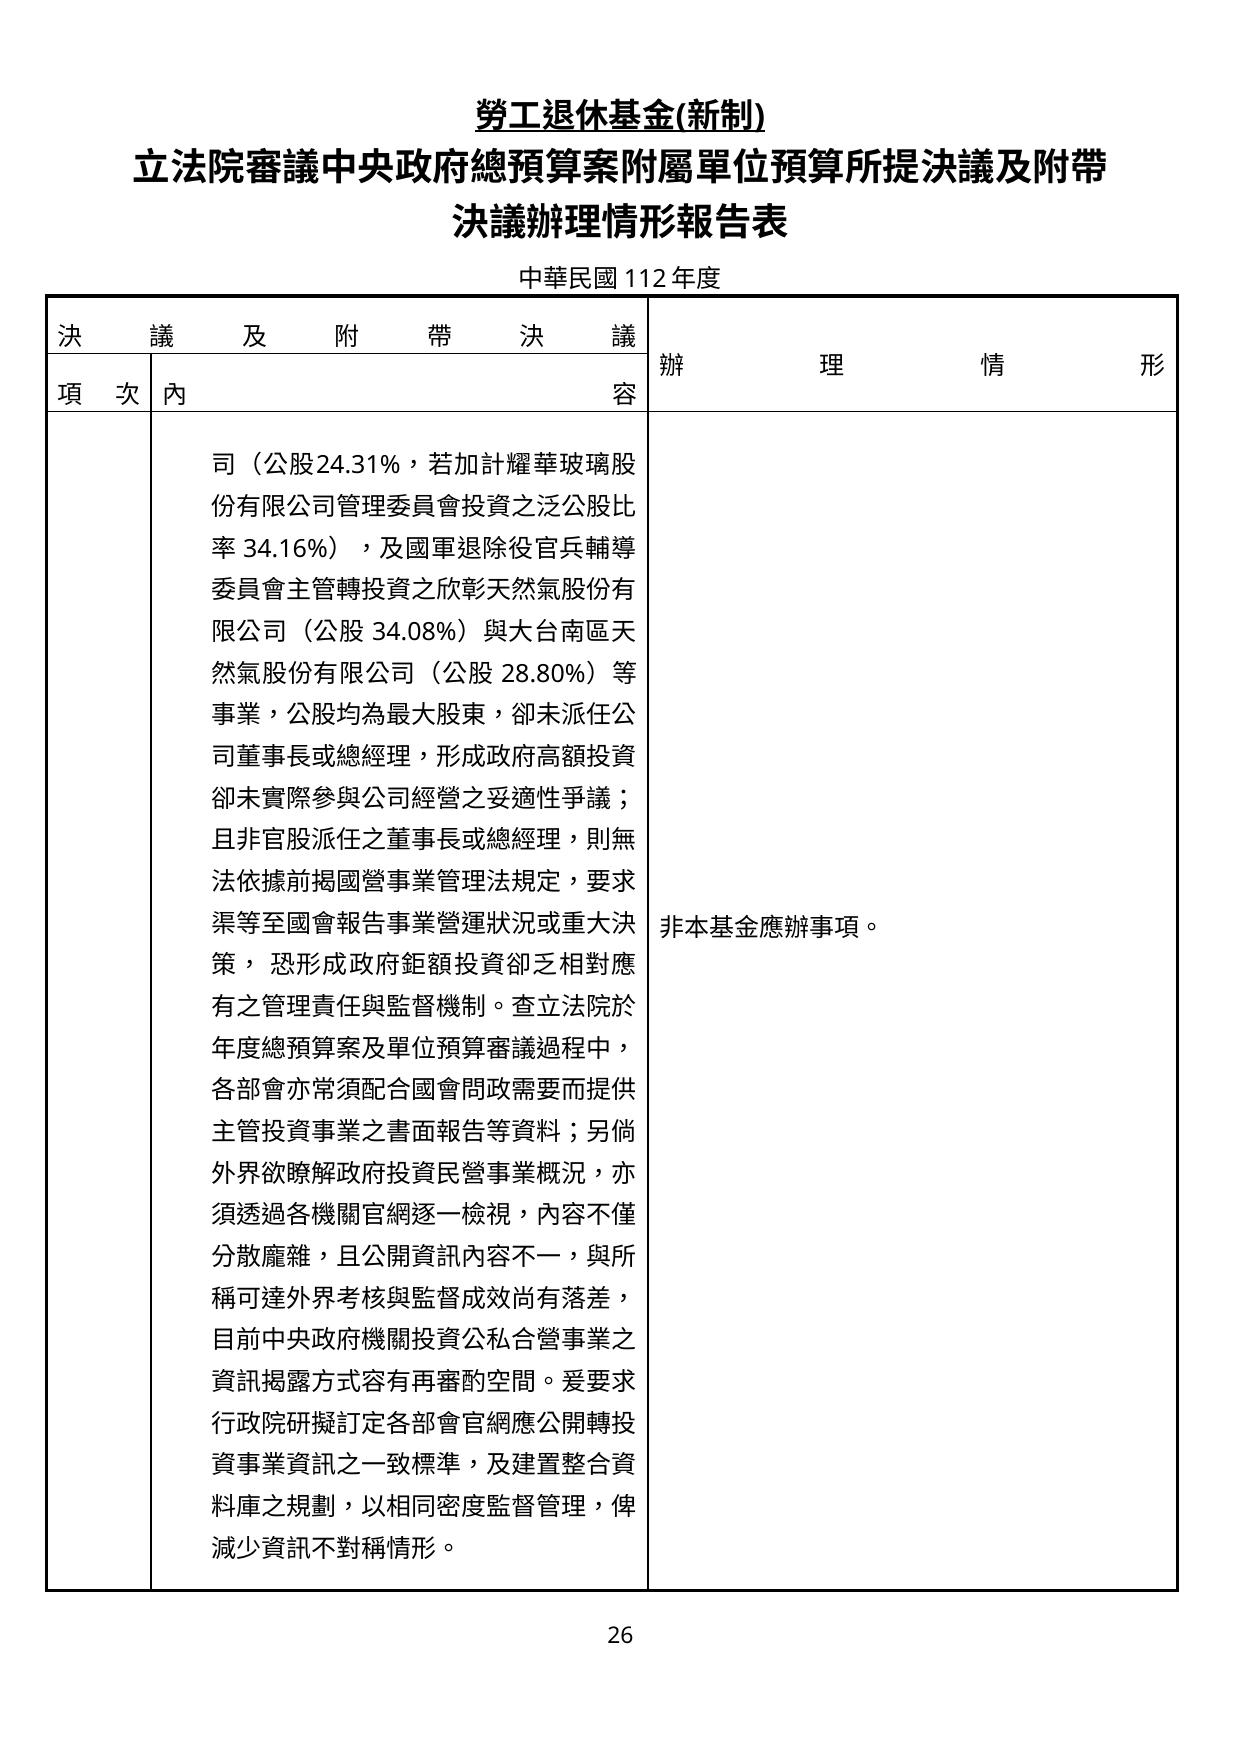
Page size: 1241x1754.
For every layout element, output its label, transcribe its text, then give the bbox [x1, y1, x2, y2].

table_header 辦理情形 [649, 298, 1176, 411]
table_header 決議及附帶決議 [48, 298, 647, 352]
table_cell 內容 [152, 354, 647, 411]
table_cell 非本基金應辦事項。 [649, 412, 1176, 1589]
table_cell 司（公股24.31%，若加計耀華玻璃股份有限公司管理委員會投資之泛公股比率 34.16%），及國軍退除役官兵輔導委員會主管轉投資之欣彰天然氣股份有限公司（公股 34.08%）與大台南區天然氣股份有限公司（公股 28.80%）等事業，公股均為最大股東，卻未派任公司董事長或總經理，形成政府高額投資卻未實際參與公司經營之妥適性爭議；且非官股派任之董事長或總經理，則無法依據前揭國營事業管理法規定，要求渠等至國會報告事業營運狀況或重大決策， 恐形成政府鉅額投資卻乏相對應有之管理責任與監督機制。查立法院於年度總預算案及單位預算審議過程中，各部會亦常須配合國會問政需要而提供主管投資事業之書面報告等資料；另倘外界欲瞭解政府投資民營事業概況，亦須透過各機關官網逐一檢視，內容不僅分散龐雜，且公開資訊內容不一，與所稱可達外界考核與監督成效尚有落差，目前中央政府機關投資公私合營事業之資訊揭露方式容有再審酌空間。爰要求行政院研擬訂定各部會官網應公開轉投資事業資訊之一致標準，及建置整合資料庫之規劃，以相同密度監督管理，俾減少資訊不對稱情形。 [152, 412, 647, 1589]
table_cell [48, 412, 150, 1589]
table_cell 項次 [48, 354, 150, 411]
